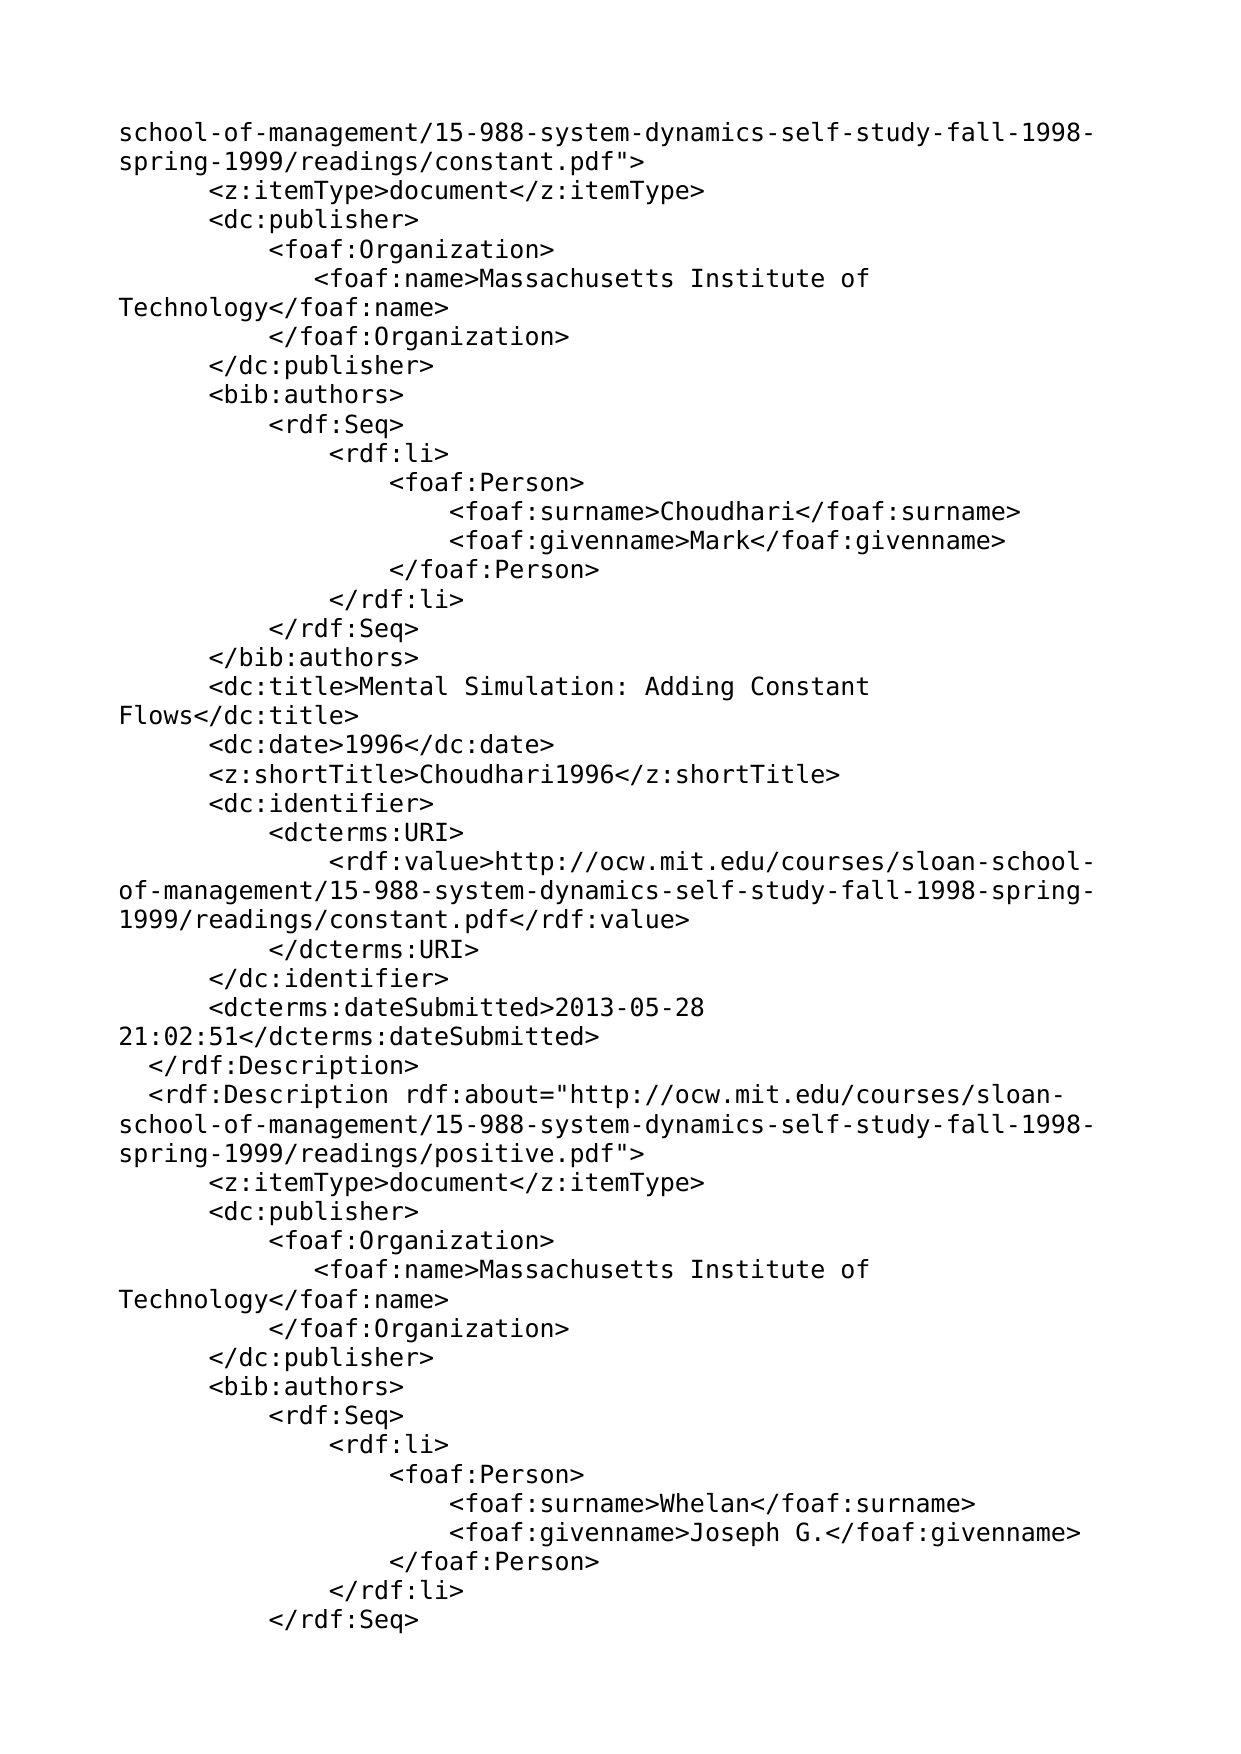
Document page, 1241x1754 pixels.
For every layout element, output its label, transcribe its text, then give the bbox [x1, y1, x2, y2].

text school-of-management/15-988-system-dynamics-self-study-fall-1998-spring-1999/readings/constant.pdf"> <z:itemType>document</z:itemType> <dc:publisher> <foaf:Organization> <foaf:name>Massachusetts Institute of Technology</foaf:name> </foaf:Organization> </dc:publisher> <bib:authors> <rdf:Seq> <rdf:li> <foaf:Person> <foaf:surname>Choudhari</foaf:surname> <foaf:givenname>Mark</foaf:givenname> </foaf:Person> </rdf:li> </rdf:Seq> </bib:authors> <dc:title>Mental Simulation: Adding Constant Flows</dc:title> <dc:date>1996</dc:date> <z:shortTitle>Choudhari1996</z:shortTitle> <dc:identifier> <dcterms:URI> <rdf:value>http://ocw.mit.edu/courses/sloan-school-of-management/15-988-system-dynamics-self-study-fall-1998-spring-1999/readings/constant.pdf</rdf:value> </dcterms:URI> </dc:identifier> <dcterms:dateSubmitted>2013-05-28 21:02:51</dcterms:dateSubmitted> </rdf:Description> <rdf:Description rdf:about="http://ocw.mit.edu/courses/sloan-school-of-management/15-988-system-dynamics-self-study-fall-1998-spring-1999/readings/positive.pdf"> <z:itemType>document</z:itemType> <dc:publisher> <foaf:Organization> <foaf:name>Massachusetts Institute of Technology</foaf:name> </foaf:Organization> </dc:publisher> <bib:authors> <rdf:Seq> <rdf:li> <foaf:Person> <foaf:surname>Whelan</foaf:surname> <foaf:givenname>Joseph G.</foaf:givenname> </foaf:Person> </rdf:li> </rdf:Seq> [118, 118, 1122, 1635]
